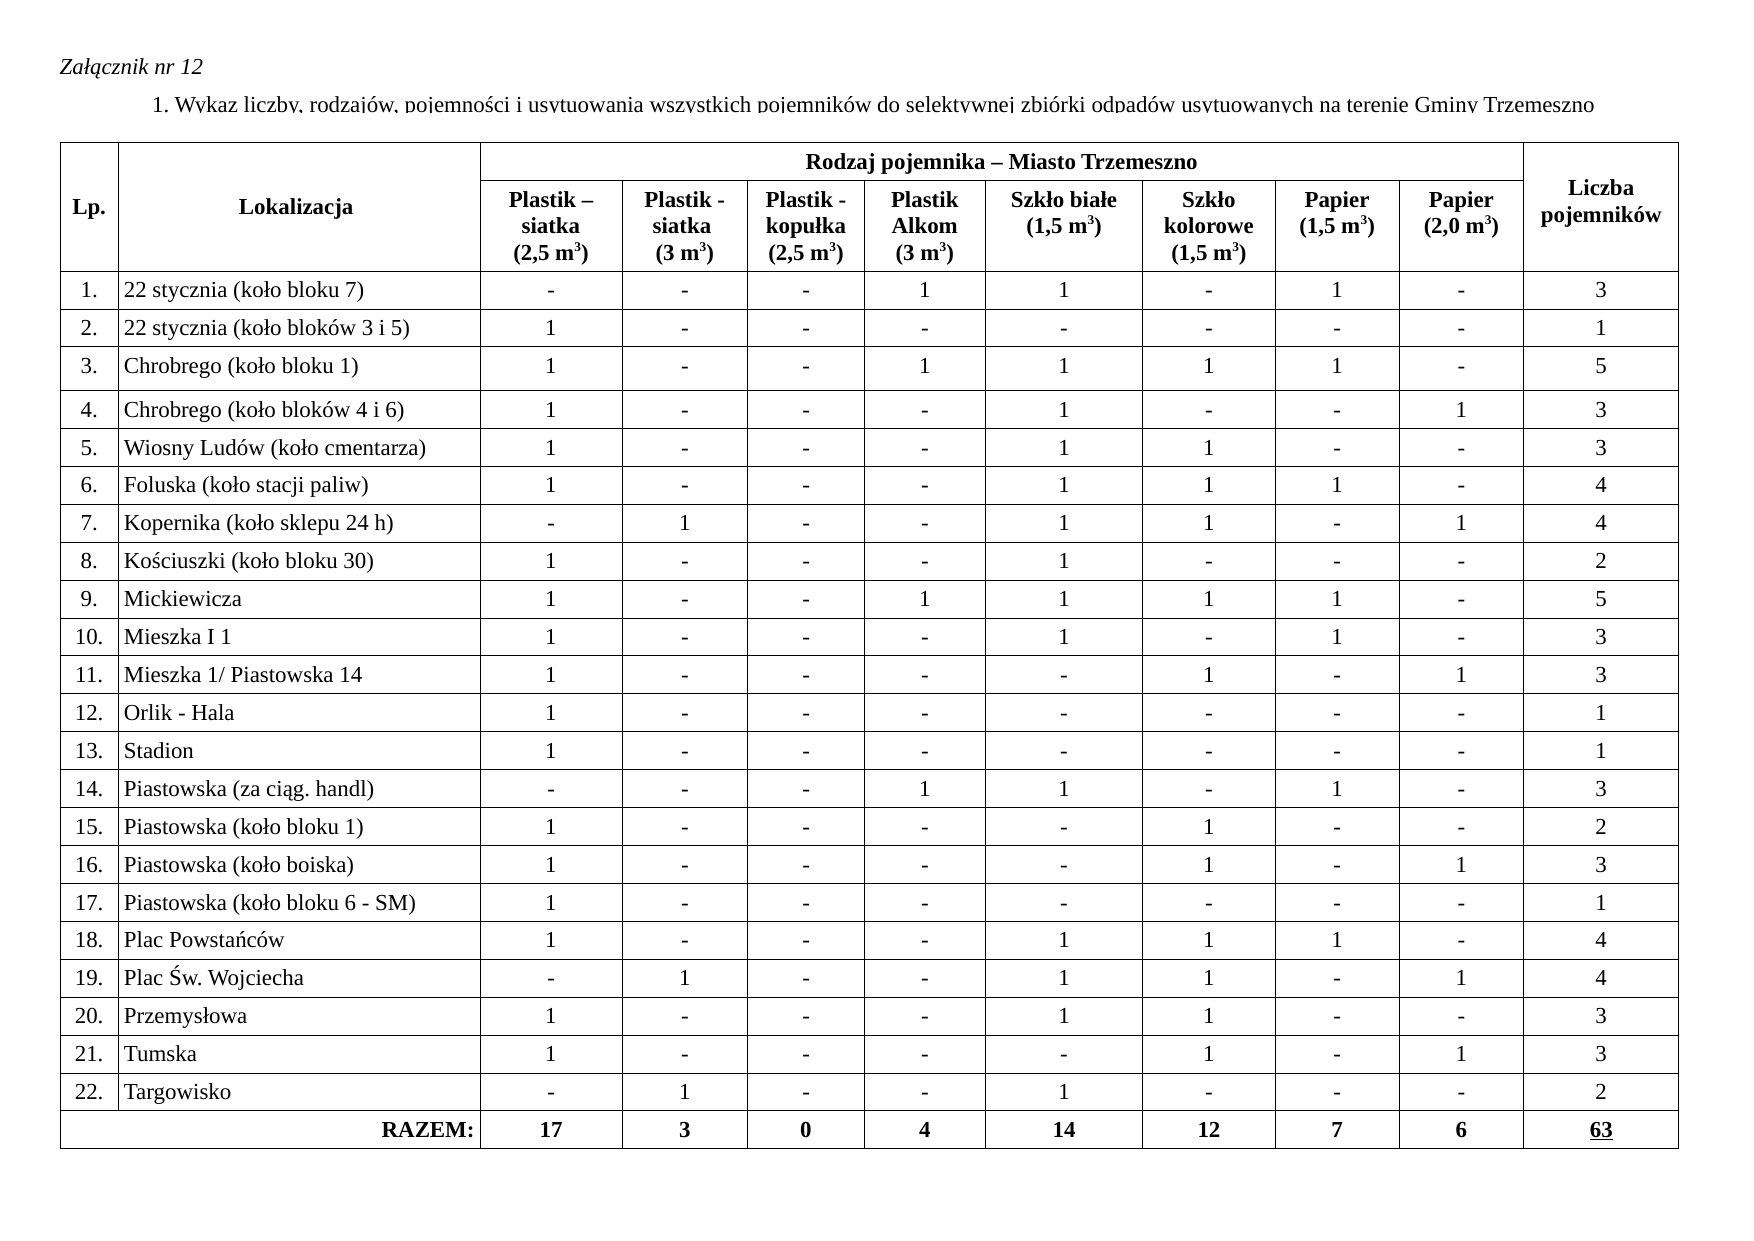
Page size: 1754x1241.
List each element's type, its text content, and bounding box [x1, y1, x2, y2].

table_cell - [1400, 581, 1523, 617]
table_header Lp. [61, 143, 118, 271]
table_cell - [748, 429, 864, 466]
table_cell 11. [61, 656, 118, 693]
table_cell 3 [1524, 770, 1678, 807]
table_cell 1 [1143, 581, 1275, 617]
table_cell Szkło białe (1,5 m3) [986, 181, 1142, 271]
table_cell - [865, 505, 985, 542]
table_cell 1 [1143, 656, 1275, 693]
table_cell 1 [865, 347, 985, 390]
table_cell 1 [986, 770, 1142, 807]
table_cell Plac Powstańców [119, 922, 480, 959]
table_cell - [748, 272, 864, 308]
table_cell Szkło kolorowe (1,5 m3) [1143, 181, 1275, 271]
table_cell 1 [1143, 1036, 1275, 1072]
table_cell 5 [1524, 347, 1678, 390]
table_cell 1 [986, 960, 1142, 997]
table_cell 3 [1524, 619, 1678, 655]
table_cell 7 [1276, 1111, 1399, 1148]
table_cell - [1276, 998, 1399, 1034]
table_header Liczba pojemników [1524, 143, 1678, 271]
table_cell - [986, 656, 1142, 693]
table_cell 1 [1276, 581, 1399, 617]
table_cell 1 [1143, 960, 1275, 997]
table_cell - [748, 467, 864, 504]
table_cell 1 [1143, 846, 1275, 883]
table_cell - [865, 922, 985, 959]
table_cell 4 [1524, 467, 1678, 504]
table_cell 12. [61, 694, 118, 731]
table_cell 14. [61, 770, 118, 807]
table_cell 1 [865, 770, 985, 807]
table_cell 3. [61, 347, 118, 390]
table_cell - [1400, 922, 1523, 959]
table_cell 63 [1524, 1111, 1678, 1148]
table_cell - [865, 808, 985, 845]
table_cell 22. [61, 1074, 118, 1110]
table_cell 7. [61, 505, 118, 542]
table_cell - [748, 619, 864, 655]
table_cell 2. [61, 310, 118, 346]
table_cell 1 [986, 467, 1142, 504]
table_cell 1 [1400, 846, 1523, 883]
table_cell 3 [1524, 391, 1678, 428]
table_cell - [865, 960, 985, 997]
table_cell 1 [481, 694, 622, 731]
table_cell Piastowska (koło bloku 1) [119, 808, 480, 845]
table_cell 12 [1143, 1111, 1275, 1148]
table_cell 1. [61, 272, 118, 308]
table_cell Wiosny Ludów (koło cmentarza) [119, 429, 480, 466]
table_cell - [986, 732, 1142, 769]
table_cell Mieszka 1/ Piastowska 14 [119, 656, 480, 693]
table_cell 1 [481, 429, 622, 466]
table_cell 1 [1276, 467, 1399, 504]
table_cell Plac Św. Wojciecha [119, 960, 480, 997]
table_cell 10. [61, 619, 118, 655]
table_cell 1 [481, 884, 622, 921]
table_cell 8. [61, 543, 118, 579]
table_cell - [748, 1036, 864, 1072]
table_header Lokalizacja [119, 143, 480, 271]
table_header Rodzaj pojemnika – Miasto Trzemeszno [481, 143, 1523, 180]
table_cell 1 [1143, 429, 1275, 466]
table_cell Kopernika (koło sklepu 24 h) [119, 505, 480, 542]
table_cell Mickiewicza [119, 581, 480, 617]
table_cell Przemysłowa [119, 998, 480, 1034]
table_cell - [623, 429, 747, 466]
table_cell 4. [61, 391, 118, 428]
table_cell - [748, 505, 864, 542]
table_cell - [623, 732, 747, 769]
table_cell 1 [986, 347, 1142, 390]
table_cell - [1400, 1074, 1523, 1110]
table_cell - [748, 770, 864, 807]
table_cell 3 [1524, 272, 1678, 308]
table_cell - [865, 467, 985, 504]
table_cell 1 [986, 1074, 1142, 1110]
table_cell - [623, 619, 747, 655]
table_cell 3 [1524, 1036, 1678, 1072]
table_cell - [748, 391, 864, 428]
table_cell Orlik - Hala [119, 694, 480, 731]
table_cell - [623, 1036, 747, 1072]
table_cell Piastowska (koło bloku 6 - SM) [119, 884, 480, 921]
table_cell - [1276, 808, 1399, 845]
table_cell 17. [61, 884, 118, 921]
table_cell 1 [1524, 884, 1678, 921]
table_cell - [865, 429, 985, 466]
table_cell - [748, 808, 864, 845]
table_cell 1 [986, 429, 1142, 466]
table_cell 1 [481, 656, 622, 693]
table_cell 4 [1524, 960, 1678, 997]
table_cell 1 [623, 505, 747, 542]
table_cell 3 [1524, 429, 1678, 466]
table_cell 2 [1524, 1074, 1678, 1110]
table_cell - [748, 998, 864, 1034]
table_cell 18. [61, 922, 118, 959]
table_cell 1 [1143, 467, 1275, 504]
table_cell - [623, 846, 747, 883]
table_cell 1 [1276, 922, 1399, 959]
table_cell 1 [481, 1036, 622, 1072]
table_cell Piastowska (za ciąg. handl) [119, 770, 480, 807]
table_cell - [986, 1036, 1142, 1072]
table_cell - [748, 581, 864, 617]
table_cell - [623, 922, 747, 959]
table_cell 1 [1524, 732, 1678, 769]
table_cell Plastik Alkom (3 m3) [865, 181, 985, 271]
table_cell - [1143, 619, 1275, 655]
table_cell - [1276, 960, 1399, 997]
table_cell 1 [986, 581, 1142, 617]
table_cell - [748, 656, 864, 693]
table_cell - [865, 543, 985, 579]
table_cell - [1400, 310, 1523, 346]
table_cell - [1400, 808, 1523, 845]
table_cell 3 [1524, 846, 1678, 883]
table_cell 16. [61, 846, 118, 883]
table_cell - [623, 272, 747, 308]
table_cell - [748, 732, 864, 769]
table_cell - [481, 1074, 622, 1110]
table_cell - [1400, 467, 1523, 504]
table_cell 1 [1143, 347, 1275, 390]
table_cell 4 [1524, 922, 1678, 959]
table_cell 1 [986, 922, 1142, 959]
table_cell 4 [865, 1111, 985, 1148]
table_cell 1 [1524, 310, 1678, 346]
table_cell - [986, 694, 1142, 731]
table_cell - [623, 770, 747, 807]
table_cell - [623, 347, 747, 390]
table_cell - [1276, 732, 1399, 769]
table_cell 1 [1276, 770, 1399, 807]
table_cell 1 [1524, 694, 1678, 731]
table_cell 13. [61, 732, 118, 769]
table_cell 1 [986, 505, 1142, 542]
table_cell - [1143, 272, 1275, 308]
table_cell 1 [1276, 347, 1399, 390]
table_cell Kościuszki (koło bloku 30) [119, 543, 480, 579]
table_cell - [986, 808, 1142, 845]
table_cell - [748, 846, 864, 883]
table_cell Papier (2,0 m3) [1400, 181, 1523, 271]
table_cell 1 [481, 467, 622, 504]
table_cell - [623, 998, 747, 1034]
table_cell - [748, 960, 864, 997]
table_cell 1 [623, 1074, 747, 1110]
table_cell - [1276, 694, 1399, 731]
table_cell - [1400, 694, 1523, 731]
table_cell Plastik - siatka (3 m3) [623, 181, 747, 271]
table_cell - [748, 884, 864, 921]
table_cell - [748, 347, 864, 390]
table_cell - [623, 808, 747, 845]
table_cell - [1143, 694, 1275, 731]
table_cell - [623, 391, 747, 428]
table_cell - [1400, 732, 1523, 769]
table_cell - [1276, 310, 1399, 346]
table_cell - [1276, 884, 1399, 921]
table_cell 1 [1400, 505, 1523, 542]
table_cell - [865, 1074, 985, 1110]
table_cell Mieszka I 1 [119, 619, 480, 655]
table_cell - [1276, 429, 1399, 466]
table_cell 1 [1143, 922, 1275, 959]
table_cell - [865, 732, 985, 769]
table_cell 1 [481, 391, 622, 428]
table_cell - [865, 884, 985, 921]
table_cell - [865, 391, 985, 428]
table_cell 5 [1524, 581, 1678, 617]
table_cell - [865, 656, 985, 693]
table_cell 1 [1400, 391, 1523, 428]
table_cell - [1400, 543, 1523, 579]
table_cell Plastik - kopułka (2,5 m3) [748, 181, 864, 271]
table_cell 1 [1143, 998, 1275, 1034]
table_cell 1 [1276, 272, 1399, 308]
table_cell - [748, 543, 864, 579]
table_cell Chrobrego (koło bloków 4 i 6) [119, 391, 480, 428]
table_cell 1 [481, 998, 622, 1034]
table_cell - [865, 310, 985, 346]
table_cell 2 [1524, 808, 1678, 845]
table_cell - [623, 310, 747, 346]
table_cell 2 [1524, 543, 1678, 579]
table_cell 19. [61, 960, 118, 997]
table_cell - [623, 694, 747, 731]
table_cell Chrobrego (koło bloku 1) [119, 347, 480, 390]
table_cell - [1400, 347, 1523, 390]
table_cell - [623, 884, 747, 921]
table_cell Tumska [119, 1036, 480, 1072]
table_cell 14 [986, 1111, 1142, 1148]
table_cell - [1143, 391, 1275, 428]
table_cell - [1400, 770, 1523, 807]
table_cell 15. [61, 808, 118, 845]
table_cell - [481, 505, 622, 542]
table_cell 1 [1400, 1036, 1523, 1072]
table_cell 9. [61, 581, 118, 617]
table_cell - [865, 1036, 985, 1072]
table_cell 3 [623, 1111, 747, 1148]
table_cell - [748, 310, 864, 346]
table_cell - [623, 467, 747, 504]
table_cell - [865, 998, 985, 1034]
table_cell - [986, 846, 1142, 883]
table_cell - [865, 619, 985, 655]
table_cell - [748, 922, 864, 959]
table_cell - [481, 770, 622, 807]
table_cell 1 [1143, 505, 1275, 542]
table_cell 1 [865, 581, 985, 617]
table_cell 1 [986, 272, 1142, 308]
table_cell - [1400, 429, 1523, 466]
table_cell - [623, 656, 747, 693]
table_cell Foluska (koło stacji paliw) [119, 467, 480, 504]
table_cell Stadion [119, 732, 480, 769]
table_cell 1 [481, 347, 622, 390]
table_cell 1 [1400, 960, 1523, 997]
table_cell 1 [481, 732, 622, 769]
table_cell 4 [1524, 505, 1678, 542]
table_cell - [1276, 391, 1399, 428]
table_cell - [1143, 884, 1275, 921]
table_cell - [1276, 846, 1399, 883]
table_cell 1 [986, 619, 1142, 655]
table_cell - [1143, 1074, 1275, 1110]
table_cell - [748, 694, 864, 731]
table_cell - [481, 960, 622, 997]
table_cell - [623, 543, 747, 579]
table_cell - [1276, 543, 1399, 579]
table_cell 1 [1400, 656, 1523, 693]
table_cell - [748, 1074, 864, 1110]
table_cell 6. [61, 467, 118, 504]
table_cell 1 [481, 310, 622, 346]
table_cell - [986, 884, 1142, 921]
table_cell - [1276, 1036, 1399, 1072]
table_cell Papier (1,5 m3) [1276, 181, 1399, 271]
table_cell 20. [61, 998, 118, 1034]
table_cell 1 [481, 922, 622, 959]
table_cell RAZEM: [61, 1111, 480, 1148]
table_cell 1 [481, 581, 622, 617]
table_cell 22 stycznia (koło bloków 3 i 5) [119, 310, 480, 346]
table_cell 3 [1524, 998, 1678, 1034]
table_cell Targowisko [119, 1074, 480, 1110]
table_cell 1 [481, 619, 622, 655]
table_cell - [865, 694, 985, 731]
table_cell Piastowska (koło boiska) [119, 846, 480, 883]
table_cell - [1400, 619, 1523, 655]
table_cell 1 [623, 960, 747, 997]
table_cell 1 [865, 272, 985, 308]
table_cell 22 stycznia (koło bloku 7) [119, 272, 480, 308]
table_cell 1 [986, 391, 1142, 428]
table_cell - [865, 846, 985, 883]
table_cell 1 [1143, 808, 1275, 845]
table_cell - [1400, 272, 1523, 308]
table_cell 5. [61, 429, 118, 466]
table_cell - [1276, 505, 1399, 542]
table_cell - [1400, 998, 1523, 1034]
table_cell 1 [986, 998, 1142, 1034]
table_cell - [1143, 543, 1275, 579]
table_cell 6 [1400, 1111, 1523, 1148]
table_cell - [623, 581, 747, 617]
table_cell 1 [481, 543, 622, 579]
table_cell - [1400, 884, 1523, 921]
table_cell 21. [61, 1036, 118, 1072]
table_cell 0 [748, 1111, 864, 1148]
table_cell 3 [1524, 656, 1678, 693]
table_cell - [1143, 732, 1275, 769]
table_cell - [1143, 770, 1275, 807]
table_cell - [1143, 310, 1275, 346]
table_cell - [986, 310, 1142, 346]
table_cell - [1276, 656, 1399, 693]
table_cell 1 [481, 808, 622, 845]
table_cell - [1276, 1074, 1399, 1110]
table_cell 1 [986, 543, 1142, 579]
table_cell 17 [481, 1111, 622, 1148]
table_cell - [481, 272, 622, 308]
table_cell 1 [481, 846, 622, 883]
table_cell Plastik – siatka (2,5 m3) [481, 181, 622, 271]
table_cell 1 [1276, 619, 1399, 655]
